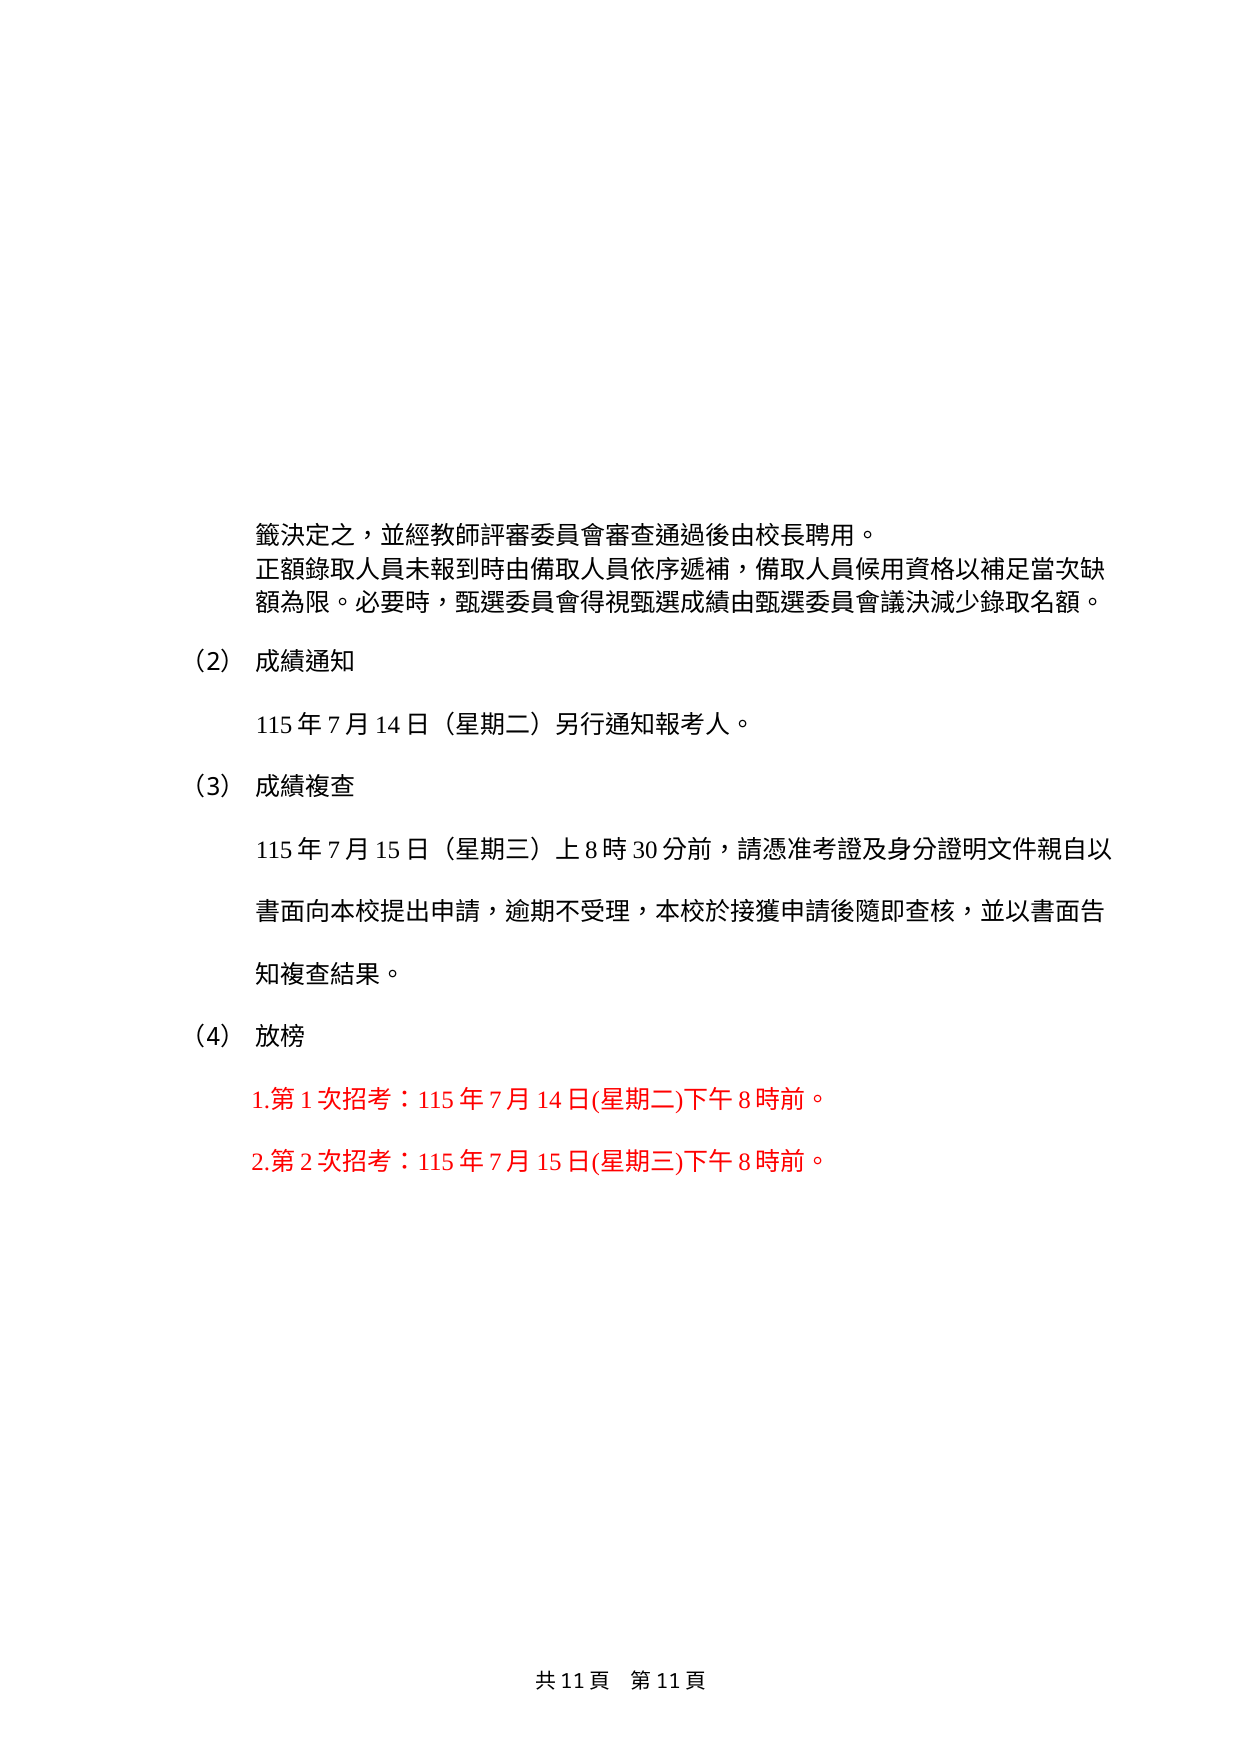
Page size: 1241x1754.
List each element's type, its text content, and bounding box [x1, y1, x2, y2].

list 成績複查 [181, 743, 1122, 806]
text 籤決定之，並經教師評審委員會審查通過後由校長聘用。 [256, 518, 1122, 551]
text 2.第2次招考：115年7月15日(星期三)下午8時前。 [251, 1118, 1122, 1181]
list 成績通知 [181, 618, 1122, 681]
text 115年7月14日（星期二）另行通知報考人。 [256, 681, 1122, 743]
text 正額錄取人員未報到時由備取人員依序遞補，備取人員候用資格以補足當次缺額為限。必要時，甄選委員會得視甄選成績由甄選委員會議決減少錄取名額。 [256, 551, 1122, 618]
text 115年7月15日（星期三）上8時30分前，請憑准考證及身分證明文件親自以書面向本校提出申請，逾期不受理，本校於接獲申請後隨即查核，並以書面告知複查結果。 [256, 806, 1122, 993]
text 1.第1次招考：115年7月14日(星期二)下午8時前。 [251, 1056, 1122, 1118]
list 放榜 [181, 993, 1122, 1056]
